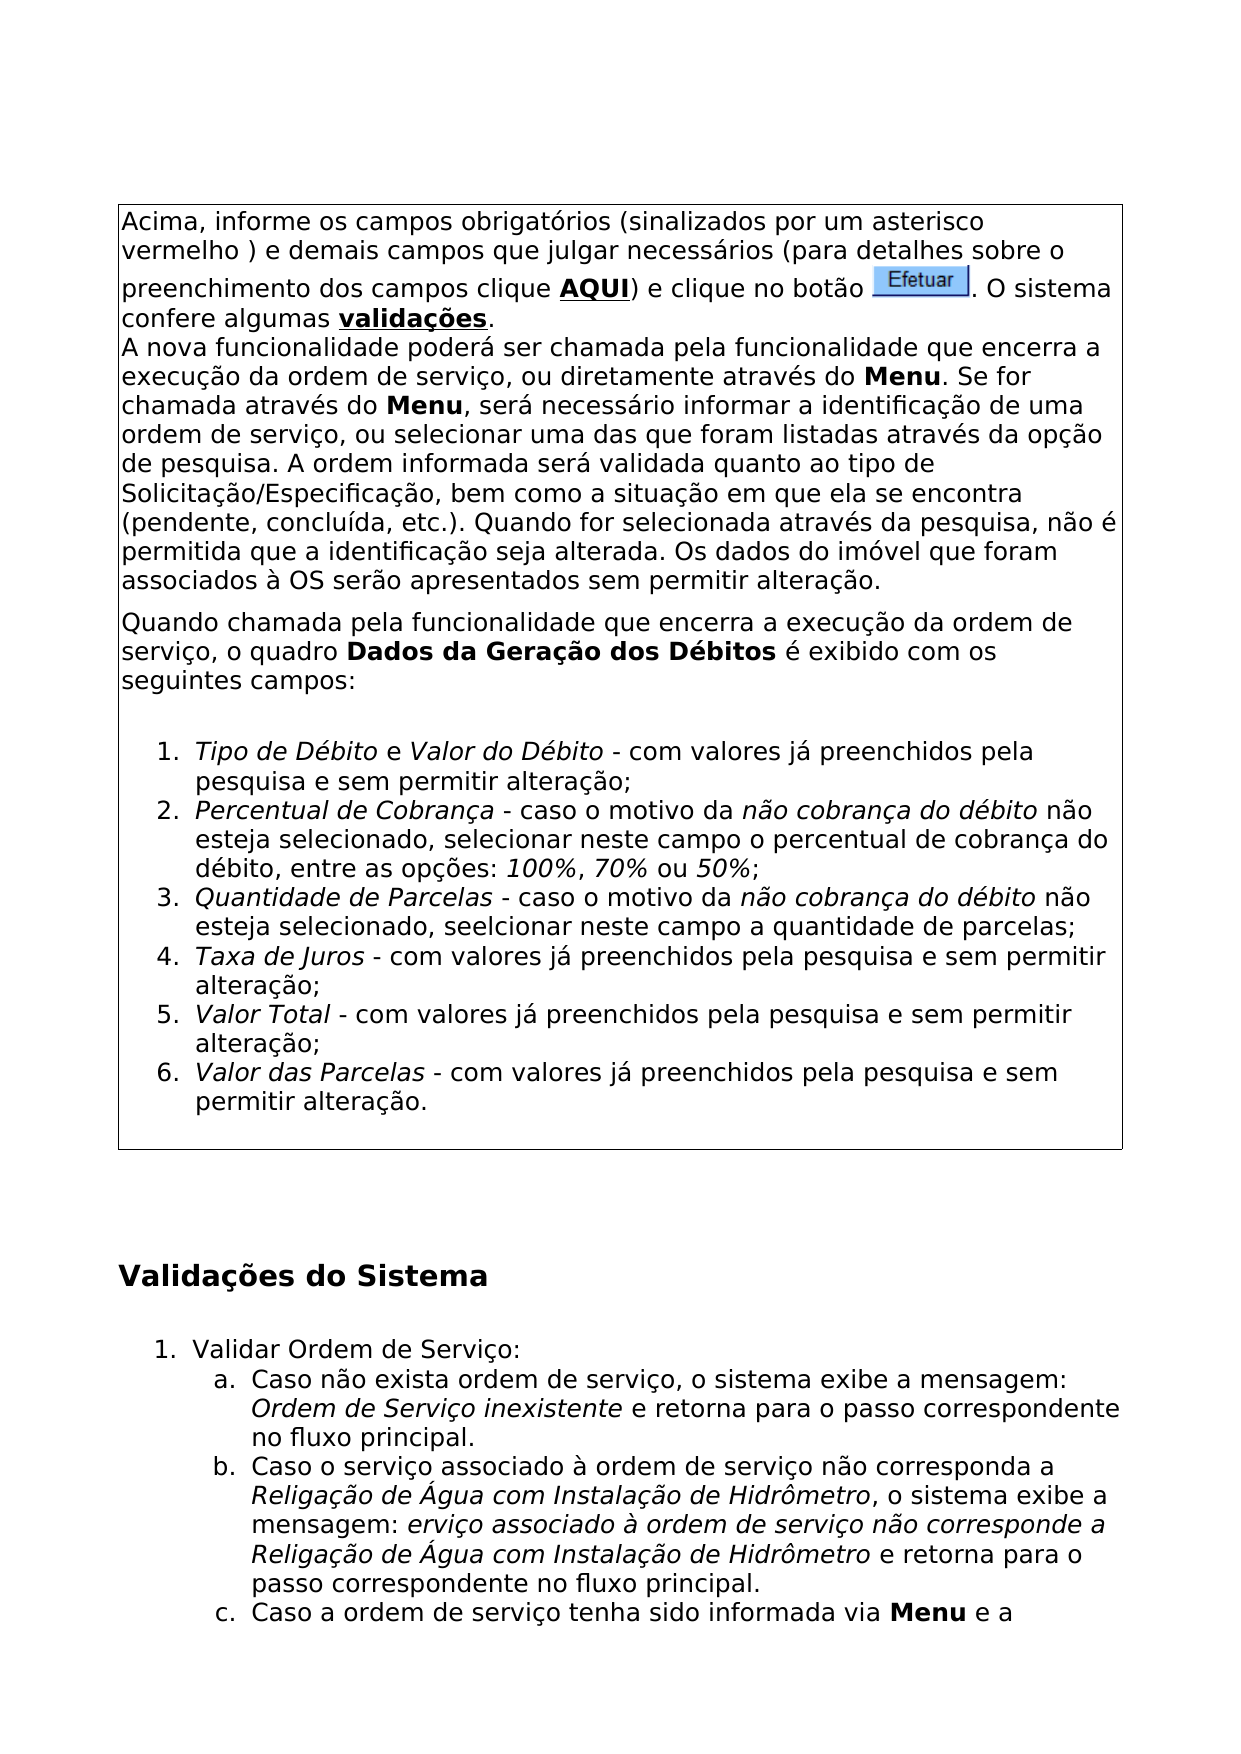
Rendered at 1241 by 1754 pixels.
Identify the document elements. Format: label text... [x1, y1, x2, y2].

subtitle Validações do Sistema [118, 1260, 1122, 1294]
list Validar Ordem de Serviço: [177, 1336, 1122, 1365]
list Caso o serviço associado à ordem de serviço não corresponda a Religação de Água com Instalação de Hidrômetro, o sistema exibe a mensagem: erviço associado à ordem de serviço não corresponde a Religação de Água com Instalação de Hidrômetro e retorna para o passo correspondente no fluxo principal. [236, 1452, 1122, 1598]
list Caso não exista ordem de serviço, o sistema exibe a mensagem: Ordem de Serviço inexistente e retorna para o passo correspondente no fluxo principal. [236, 1365, 1122, 1452]
table_header Acima, informe os campos obrigatórios (sinalizados por um asterisco vermelho ) e demais campos que julgar necessários (para detalhes sobre o preenchimento dos campos clique AQUI) e clique no botão . O sistema confere algumas validações. A nova funcionalidade poderá ser chamada pela funcionalidade que encerra a execução da ordem de serviço, ou diretamente através do Menu. Se for chamada através do Menu, será necessário informar a identificação de uma ordem de serviço, ou selecionar uma das que foram listadas através da opção de pesquisa. A ordem informada será validada quanto ao tipo de Solicitação/Especificação, bem como a situação em que ela se encontra (pendente, concluída, etc.). Quando for selecionada através da pesquisa, não é permitida que a identificação seja alterada. Os dados do imóvel que foram associados à OS serão apresentados sem permitir alteração. Quando chamada pela funcionalidade que encerra a execução da ordem de serviço, o quadro Dados da Geração dos Débitos é exibido com os seguintes campos: Tipo de Débito e Valor do Débito - com valores já preenchidos pela pesquisa e sem permitir alteração; Percentual de Cobrança - caso o motivo da não cobrança do débito não esteja selecionado, selecionar neste campo o percentual de cobrança do débito, entre as opções: 100%, 70% ou 50%; Quantidade de Parcelas - caso o motivo da não cobrança do débito não esteja selecionado, seelcionar neste campo a quantidade de parcelas; Taxa de Juros - com valores já preenchidos pela pesquisa e sem permitir alteração; Valor Total - com valores já preenchidos pela pesquisa e sem permitir alteração; Valor das Parcelas - com valores já preenchidos pela pesquisa e sem permitir alteração. [119, 205, 1122, 1149]
picture [872, 265, 971, 298]
list Caso a ordem de serviço tenha sido informada via Menu e a [236, 1598, 1122, 1627]
